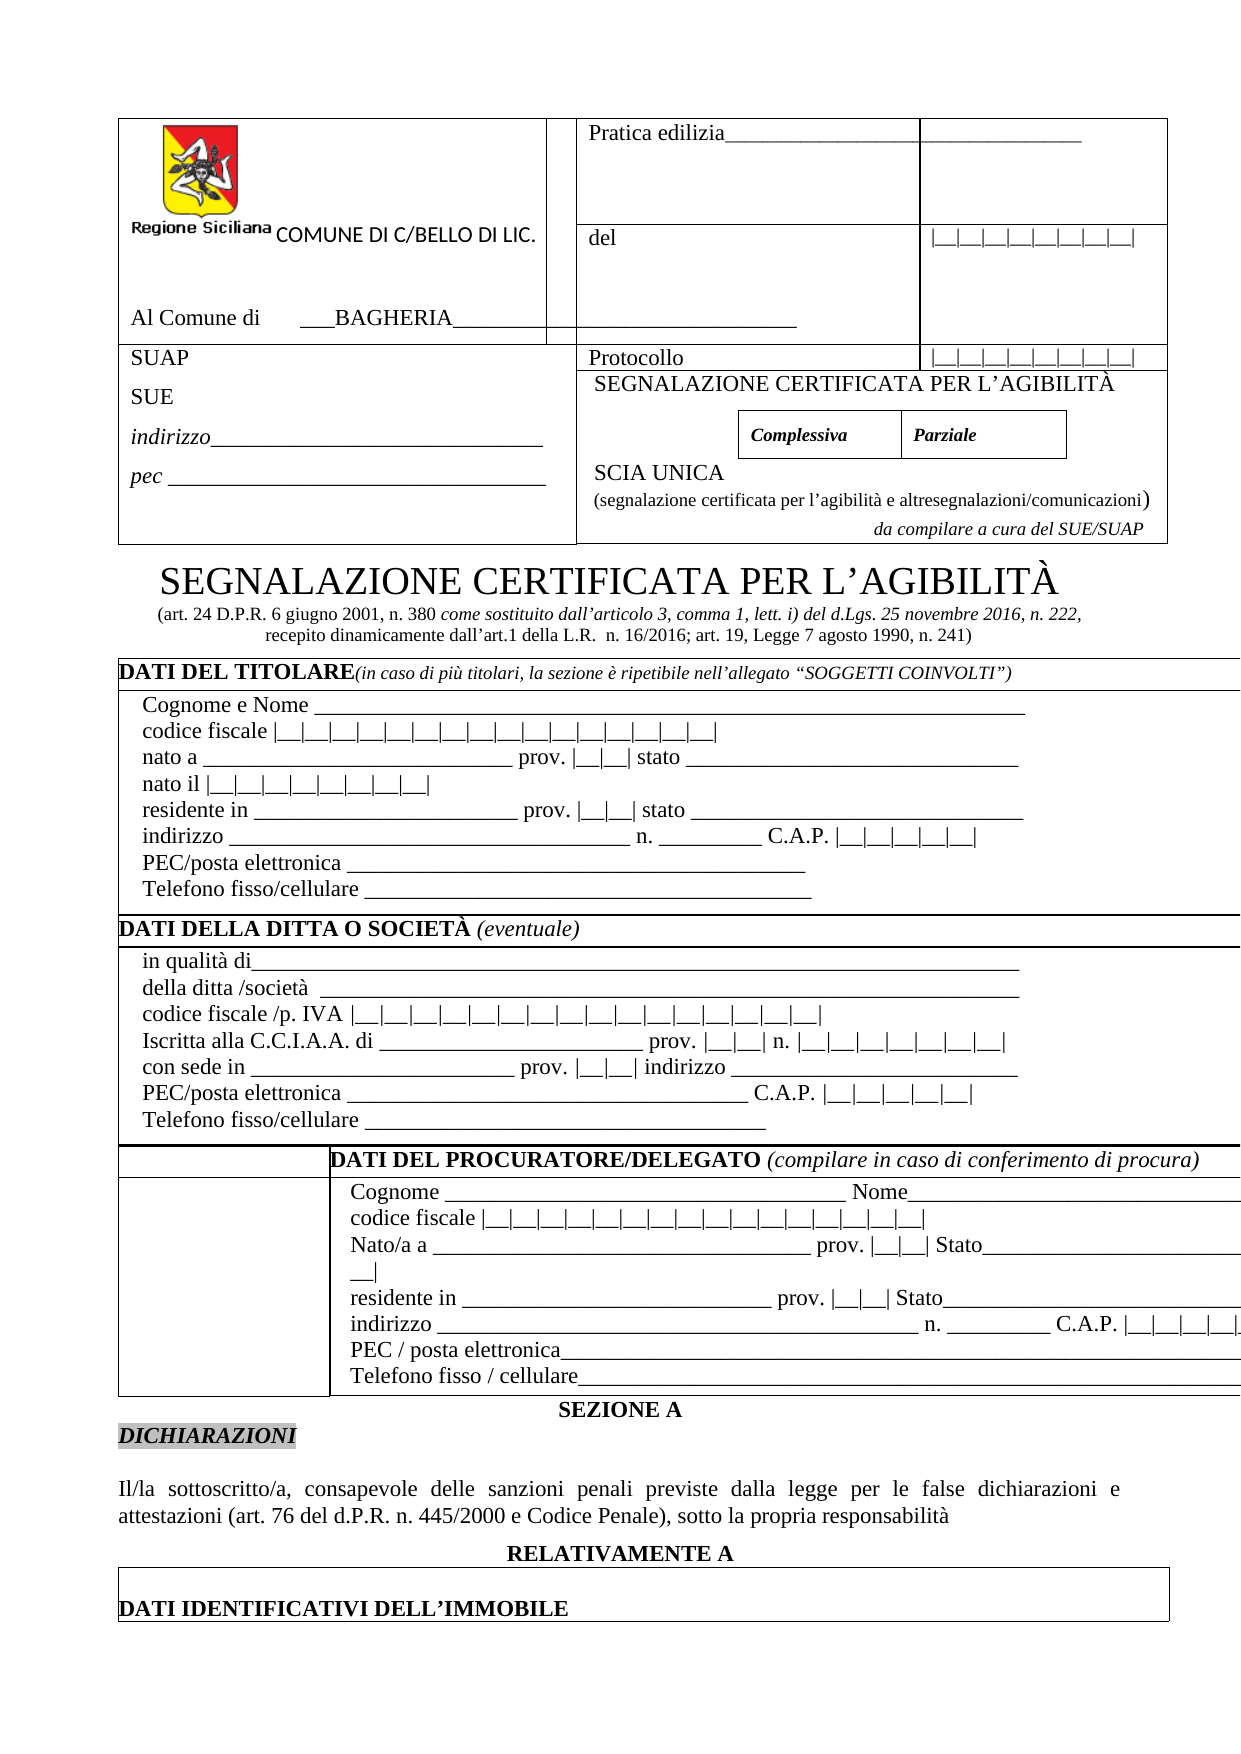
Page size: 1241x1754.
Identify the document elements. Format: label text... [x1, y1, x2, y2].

table_cell Cognome ___________________________________ Nome________________________________ codice fiscale |__|__|__|__|__|__|__|__|__|__|__|__|__|__|__|__| Nato/a a _________________________________ prov. |__|__| Stato______________________________ il |__|__|/|__|__|/|__|__|__|__| residente in ___________________________ prov. |__|__| Stato____________________________ indirizzo __________________________________________ n. _________ C.A.P. |__|__|__|__|__| PEC / posta elettronica____________________________________________________________ Telefono fisso / cellulare____________________________________________________________ [331, 1178, 1240, 1395]
text (art. 24 D.P.R. 6 giugno 2001, n. 380 come sostituito dall’articolo 3, comma 1, lett. i) del d.Lgs. 25 novembre 2016, n. 222, [124, 603, 1122, 624]
text SEGNALAZIONE CERTIFICATA PER L’AGIBILITÀ [103, 557, 1115, 603]
table_cell DATI DELLA DITTA O SOCIETÀ (eventuale) [119, 916, 1240, 946]
table_cell [119, 1178, 329, 1396]
table_header [547, 119, 576, 327]
table_cell Protocollo [577, 345, 919, 370]
table_cell Cognome e Nome ______________________________________________________________ codice fiscale |__|__|__|__|__|__|__|__|__|__|__|__|__|__|__|__| nato a ___________________________ prov. |__|__| stato _____________________________ nato il |__|__|__|__|__|__|__|__| residente in _______________________ prov. |__|__| stato _____________________________ indirizzo ___________________________________ n. _________ C.A.P. |__|__|__|__|__| PEC/posta elettronica ________________________________________ Telefono fisso/cellulare _______________________________________ [119, 691, 1240, 914]
table_header DATI DEL TITOLARE(in caso di più titolari, la sezione è ripetibile nell’allegato “SOGGETTI COINVOLTI”) [119, 659, 1240, 690]
table_cell DATI DEL PROCURATORE/DELEGATO (compilare in caso di conferimento di procura) [331, 1147, 1240, 1177]
table_header DATI IDENTIFICATIVI DELL’IMMOBILE [119, 1568, 1169, 1621]
table_cell SEGNALAZIONE CERTIFICATA PER L’AGIBILITÀ SCIA UNICA (segnalazione certificata per l’agibilità e altresegnalazioni/comunicazioni) da compilare a cura del SUE/SUAP [577, 371, 1167, 543]
table_header [547, 328, 576, 344]
table_header Complessiva [739, 411, 901, 458]
text SEZIONE A [118, 1396, 1122, 1423]
table_cell del [577, 225, 919, 344]
table_cell SUAP SUE indirizzo_____________________________ pec _________________________________ [119, 345, 576, 544]
table_header [921, 119, 1167, 224]
text Il/la sottoscritto/a, consapevole delle sanzioni penali previste dalla legge per le false dichiarazioni e attestazioni (art. 76 del d.P.R. n. 445/2000 e Codice Penale), sotto la propria responsabilità [118, 1475, 1122, 1528]
table_header Parziale [902, 411, 1066, 458]
table_cell |__|__|__|__|__|__|__|__| [921, 225, 1167, 344]
text DICHIARAZIONI [118, 1423, 1016, 1475]
text recepito dinamicamente dall’art.1 della L.R. n. 16/2016; art. 19, Legge 7 agosto 1990, n. 241) [118, 624, 1115, 646]
table_header COMUNE DI C/BELLO DI LIC. Al Comune di ___BAGHERIA______________________________ [119, 119, 546, 344]
text RELATIVAMENTE A [118, 1541, 1122, 1567]
table_cell |__|__|__|__|__|__|__|__| [921, 345, 1167, 370]
table_cell in qualità di___________________________________________________________________ della ditta /società _____________________________________________________________ codice fiscale /p. IVA |__|__|__|__|__|__|__|__|__|__|__|__|__|__|__|__| Iscritta alla C.C.I.A.A. di _______________________ prov. |__|__| n. |__|__|__|__|__|__|__| con sede in _______________________ prov. |__|__| indirizzo _________________________ PEC/posta elettronica ___________________________________ C.A.P. |__|__|__|__|__| Telefono fisso/cellulare ___________________________________ [119, 948, 1240, 1144]
table_cell [119, 1147, 329, 1177]
table_header Pratica edilizia______________________________________ [577, 119, 919, 224]
